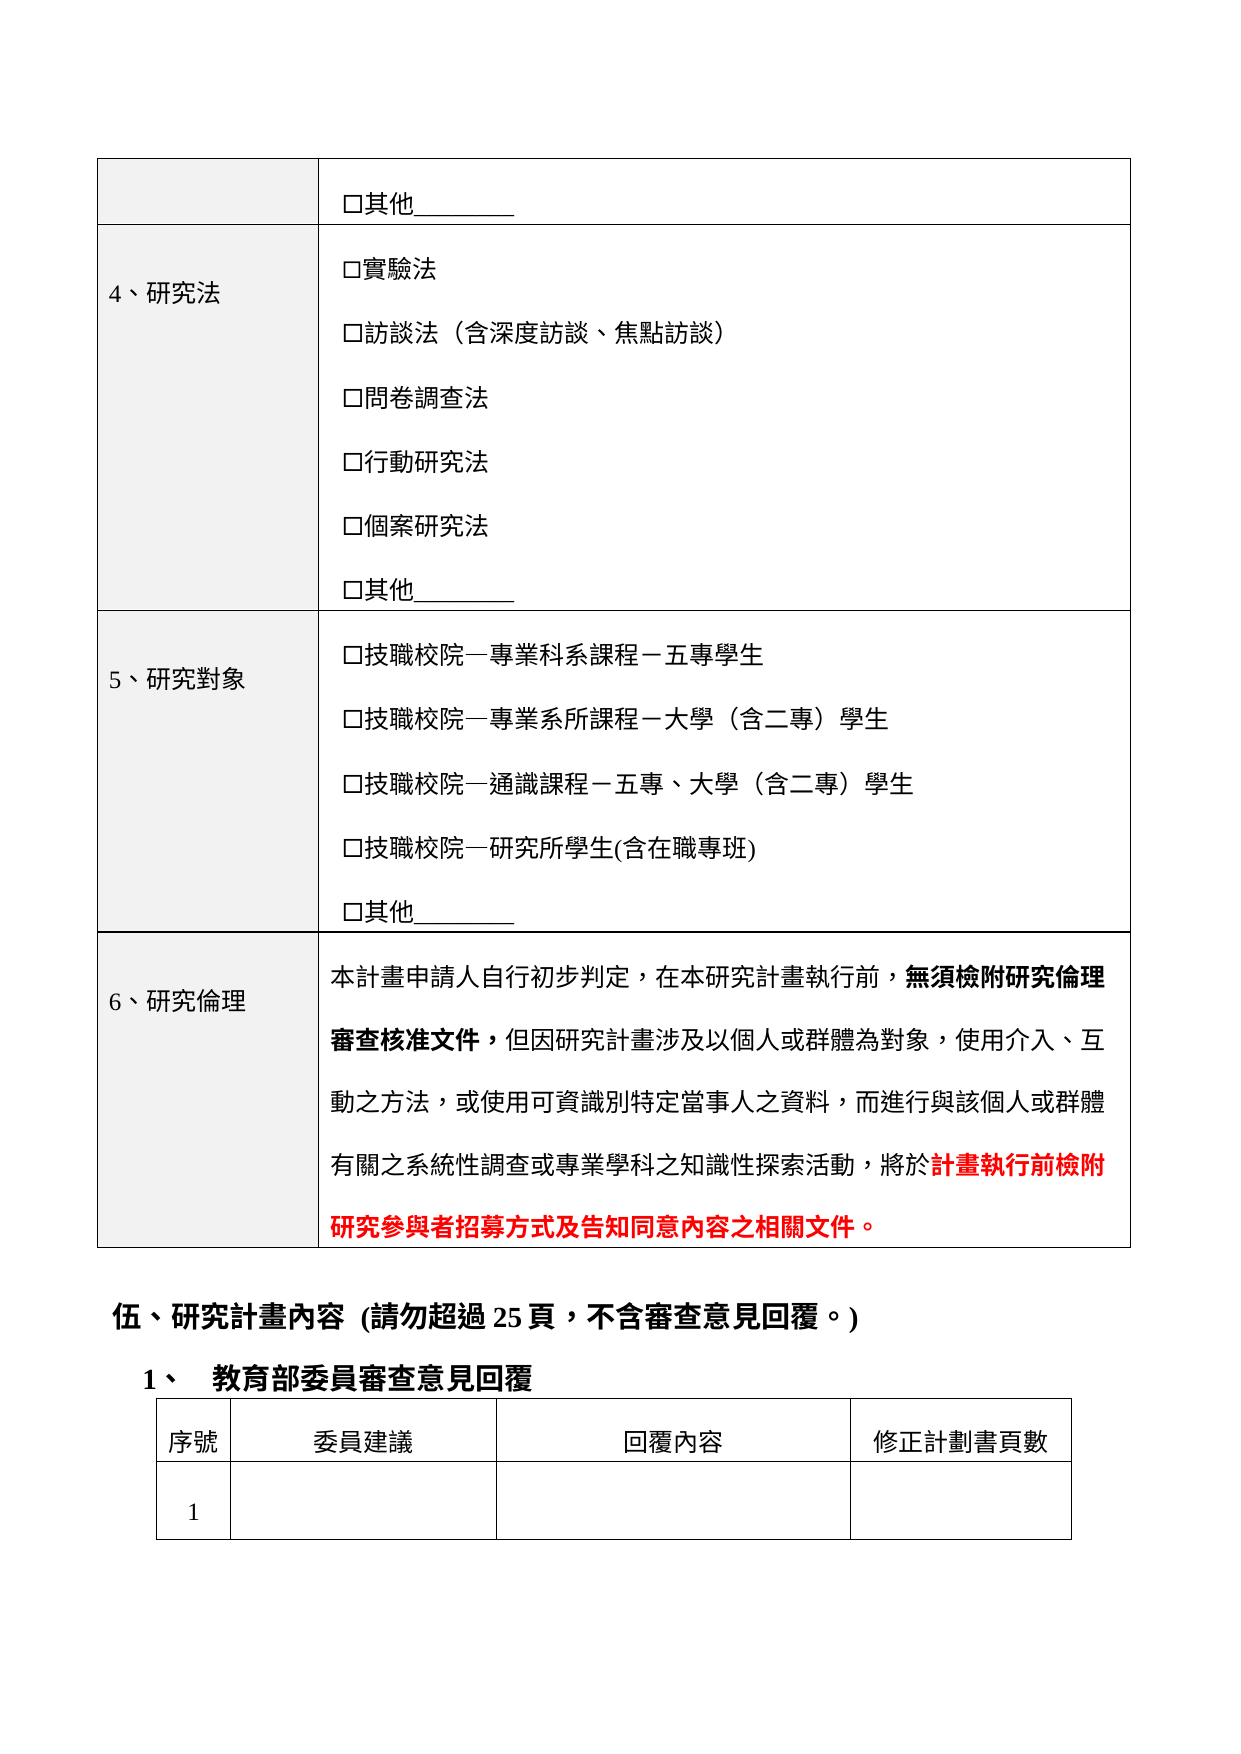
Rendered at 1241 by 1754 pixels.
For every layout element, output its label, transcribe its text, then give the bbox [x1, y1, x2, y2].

table_header 委員建議 [231, 1399, 496, 1461]
table_header 序號 [157, 1399, 230, 1461]
table_cell 技職校院—專業科系課程－五專學生 技職校院—專業系所課程－大學（含二專）學生 技職校院—通識課程－五專、大學（含二專）學生 技職校院—研究所學生(含在職專班) 其他________ [319, 611, 1130, 931]
table_cell 其他________ [319, 159, 1130, 223]
table_cell [231, 1462, 496, 1539]
table_header 修正計劃書頁數 [851, 1399, 1071, 1461]
table_cell [98, 159, 318, 223]
list 教育部委員審查意見回覆 [142, 1335, 1128, 1398]
table_header 回覆內容 [497, 1399, 850, 1461]
table_cell [497, 1462, 850, 1539]
table_cell 5、研究對象 [98, 611, 318, 931]
table_cell 4、研究法 [98, 225, 318, 609]
text 伍、研究計畫內容 (請勿超過25頁，不含審查意見回覆。) [112, 1273, 1128, 1335]
table_cell 6、研究倫理 [98, 933, 318, 1247]
table_cell 本計畫申請人自行初步判定，在本研究計畫執行前，無須檢附研究倫理審查核准文件，但因研究計畫涉及以個人或群體為對象，使用介入、互動之方法，或使用可資識別特定當事人之資料，而進行與該個人或群體有關之系統性調查或專業學科之知識性探索活動，將於計畫執行前檢附研究參與者招募方式及告知同意內容之相關文件。 [319, 933, 1130, 1247]
table_cell 實驗法 訪談法（含深度訪談、焦點訪談） 問卷調查法 行動研究法 個案研究法 其他________ [319, 225, 1130, 609]
table_cell [851, 1462, 1071, 1539]
table_cell 1 [157, 1462, 230, 1539]
